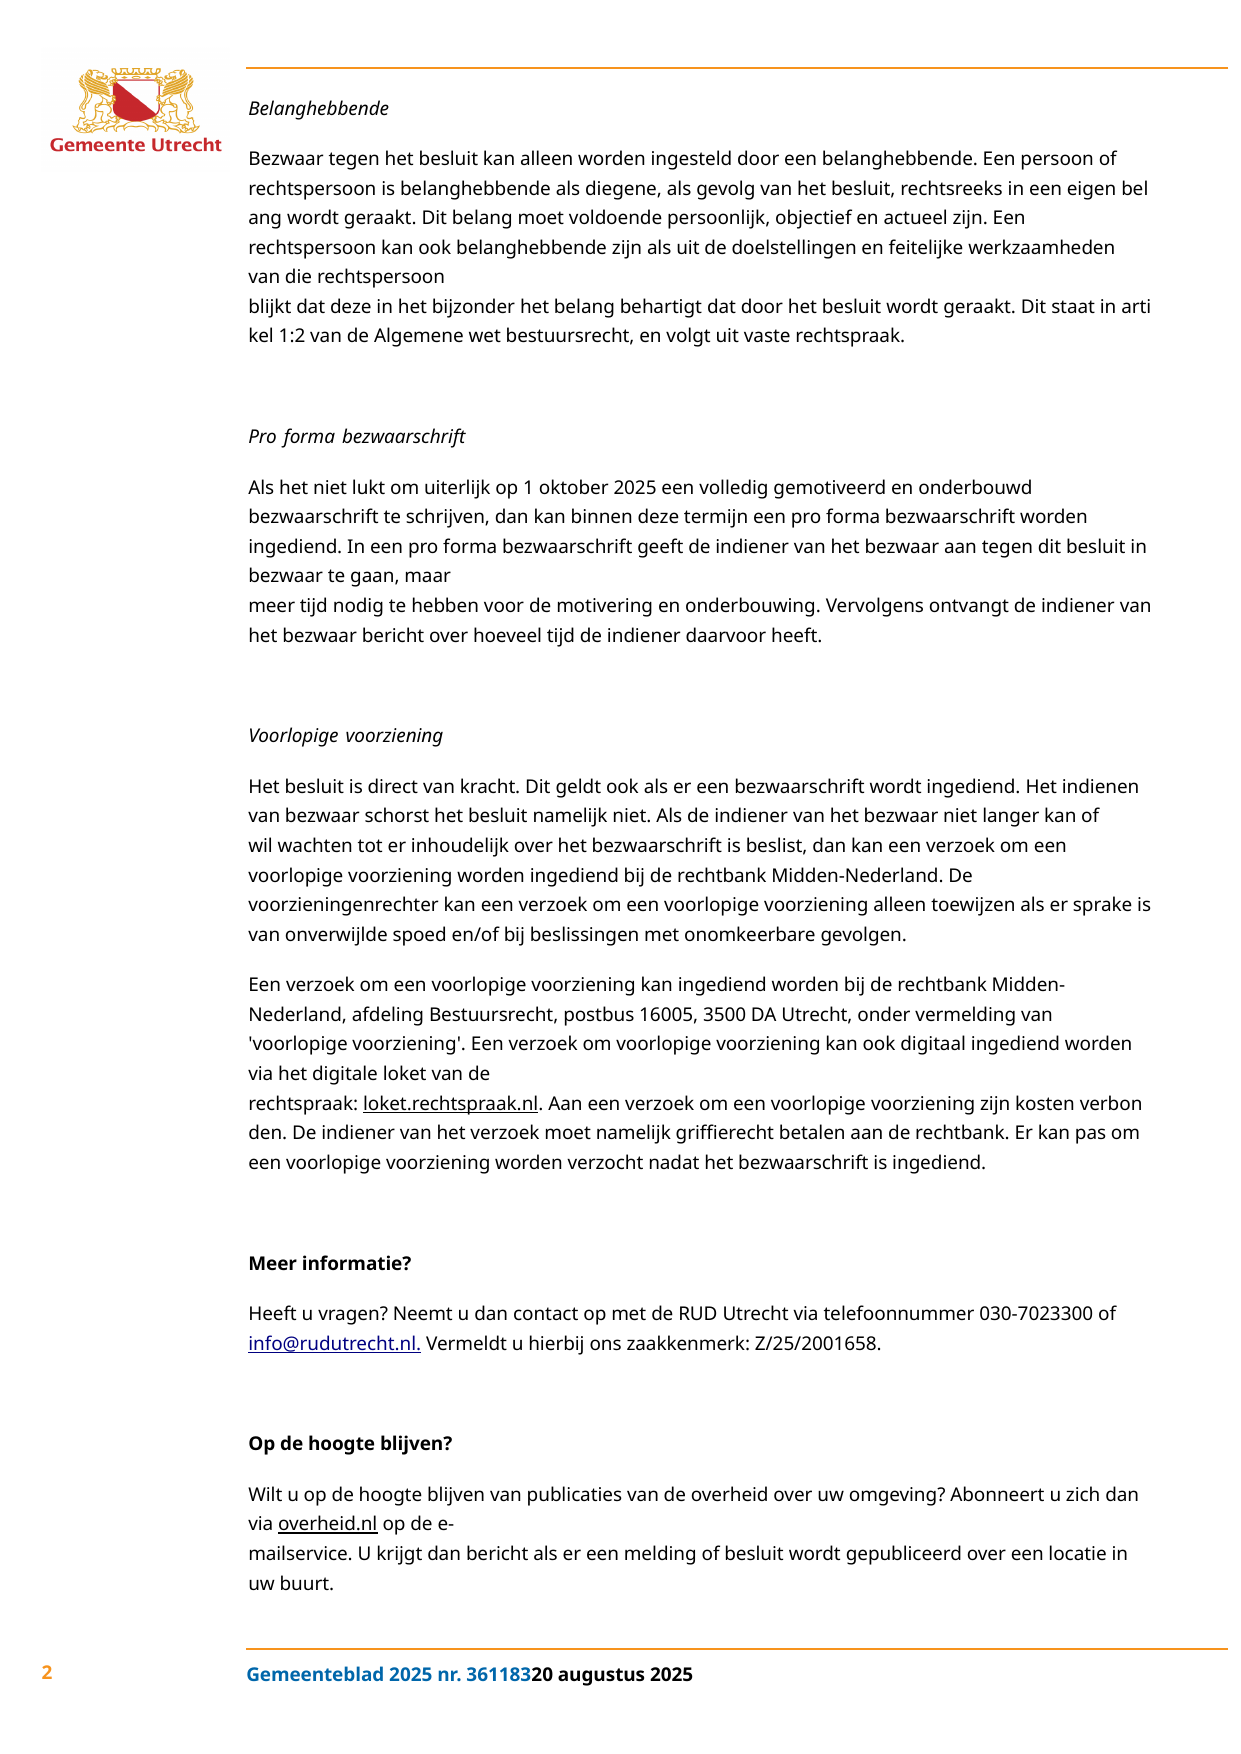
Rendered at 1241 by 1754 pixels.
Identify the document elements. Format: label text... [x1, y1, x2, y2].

text Een verzoek om een voorlopige voorziening kan ingediend worden bij de rechtbank Midden-Nederland, afdeling Bestuursrecht, postbus 16005, 3500 DA Utrecht, onder vermelding van 'voorlopige voorziening'. Een verzoek om voorlopige voorziening kan ook digitaal ingediend worden via het digitale loket van de rechtspraak: loket.rechtspraak.nl. Aan een verzoek om een voorlopige voorziening zijn kosten verbonden. De indiener van het verzoek moet namelijk griffierecht betalen aan de rechtbank. Er kan pas om een voorlopige voorziening worden verzocht nadat het bezwaarschrift is ingediend. [248, 971, 1152, 1175]
text Belanghebbende [248, 95, 1152, 121]
text Wilt u op de hoogte blijven van publicaties van de overheid over uw omgeving? Abonneert u zich dan via overheid.nl op de e-mailservice. U krijgt dan bericht als er een melding of besluit wordt gepubliceerd over een locatie in uw buurt. [248, 1481, 1152, 1596]
picture [41, 47, 231, 172]
text Heeft u vragen? Neemt u dan contact op met de RUD Utrecht via telefoonnummer 030-7023300 of info@rudutrecht.nl. Vermeldt u hierbij ons zaakkenmerk: Z/25/2001658. [248, 1300, 1152, 1356]
text Het besluit is direct van kracht. Dit geldt ook als er een bezwaarschrift wordt ingediend. Het indienen van bezwaar schorst het besluit namelijk niet. Als de indiener van het bezwaar niet langer kan of wil wachten tot er inhoudelijk over het bezwaarschrift is beslist, dan kan een verzoek om een voorlopige voorziening worden ingediend bij de rechtbank Midden-Nederland. De voorzieningenrechter kan een verzoek om een voorlopige voorziening alleen toewijzen als er sprake is van onverwijlde spoed en/of bij beslissingen met onomkeerbare gevolgen. [248, 773, 1152, 947]
text Voorlopige voorziening [248, 723, 1152, 748]
text Als het niet lukt om uiterlijk op 1 oktober 2025 een volledig gemotiveerd en onderbouwd bezwaarschrift te schrijven, dan kan binnen deze termijn een pro forma bezwaarschrift worden ingediend. In een pro forma bezwaarschrift geeft de indiener van het bezwaar aan tegen dit besluit in bezwaar te gaan, maar meer tijd nodig te hebben voor de motivering en onderbouwing. Vervolgens ontvangt de indiener van het bezwaar bericht over hoeveel tijd de indiener daarvoor heeft. [248, 474, 1152, 648]
text Bezwaar tegen het besluit kan alleen worden ingesteld door een belanghebbende. Een persoon of rechtspersoon is belanghebbende als diegene, als gevolg van het besluit, rechtsreeks in een eigen belang wordt geraakt. Dit belang moet voldoende persoonlijk, objectief en actueel zijn. Een rechtspersoon kan ook belanghebbende zijn als uit de doelstellingen en feitelijke werkzaamheden van die rechtspersoon blijkt dat deze in het bijzonder het belang behartigt dat door het besluit wordt geraakt. Dit staat in artikel 1:2 van de Algemene wet bestuursrecht, en volgt uit vaste rechtspraak. [248, 145, 1152, 348]
text Meer informatie? [248, 1250, 1152, 1276]
text Op de hoogte blijven? [248, 1431, 1152, 1456]
text Pro forma bezwaarschrift [248, 423, 1152, 449]
